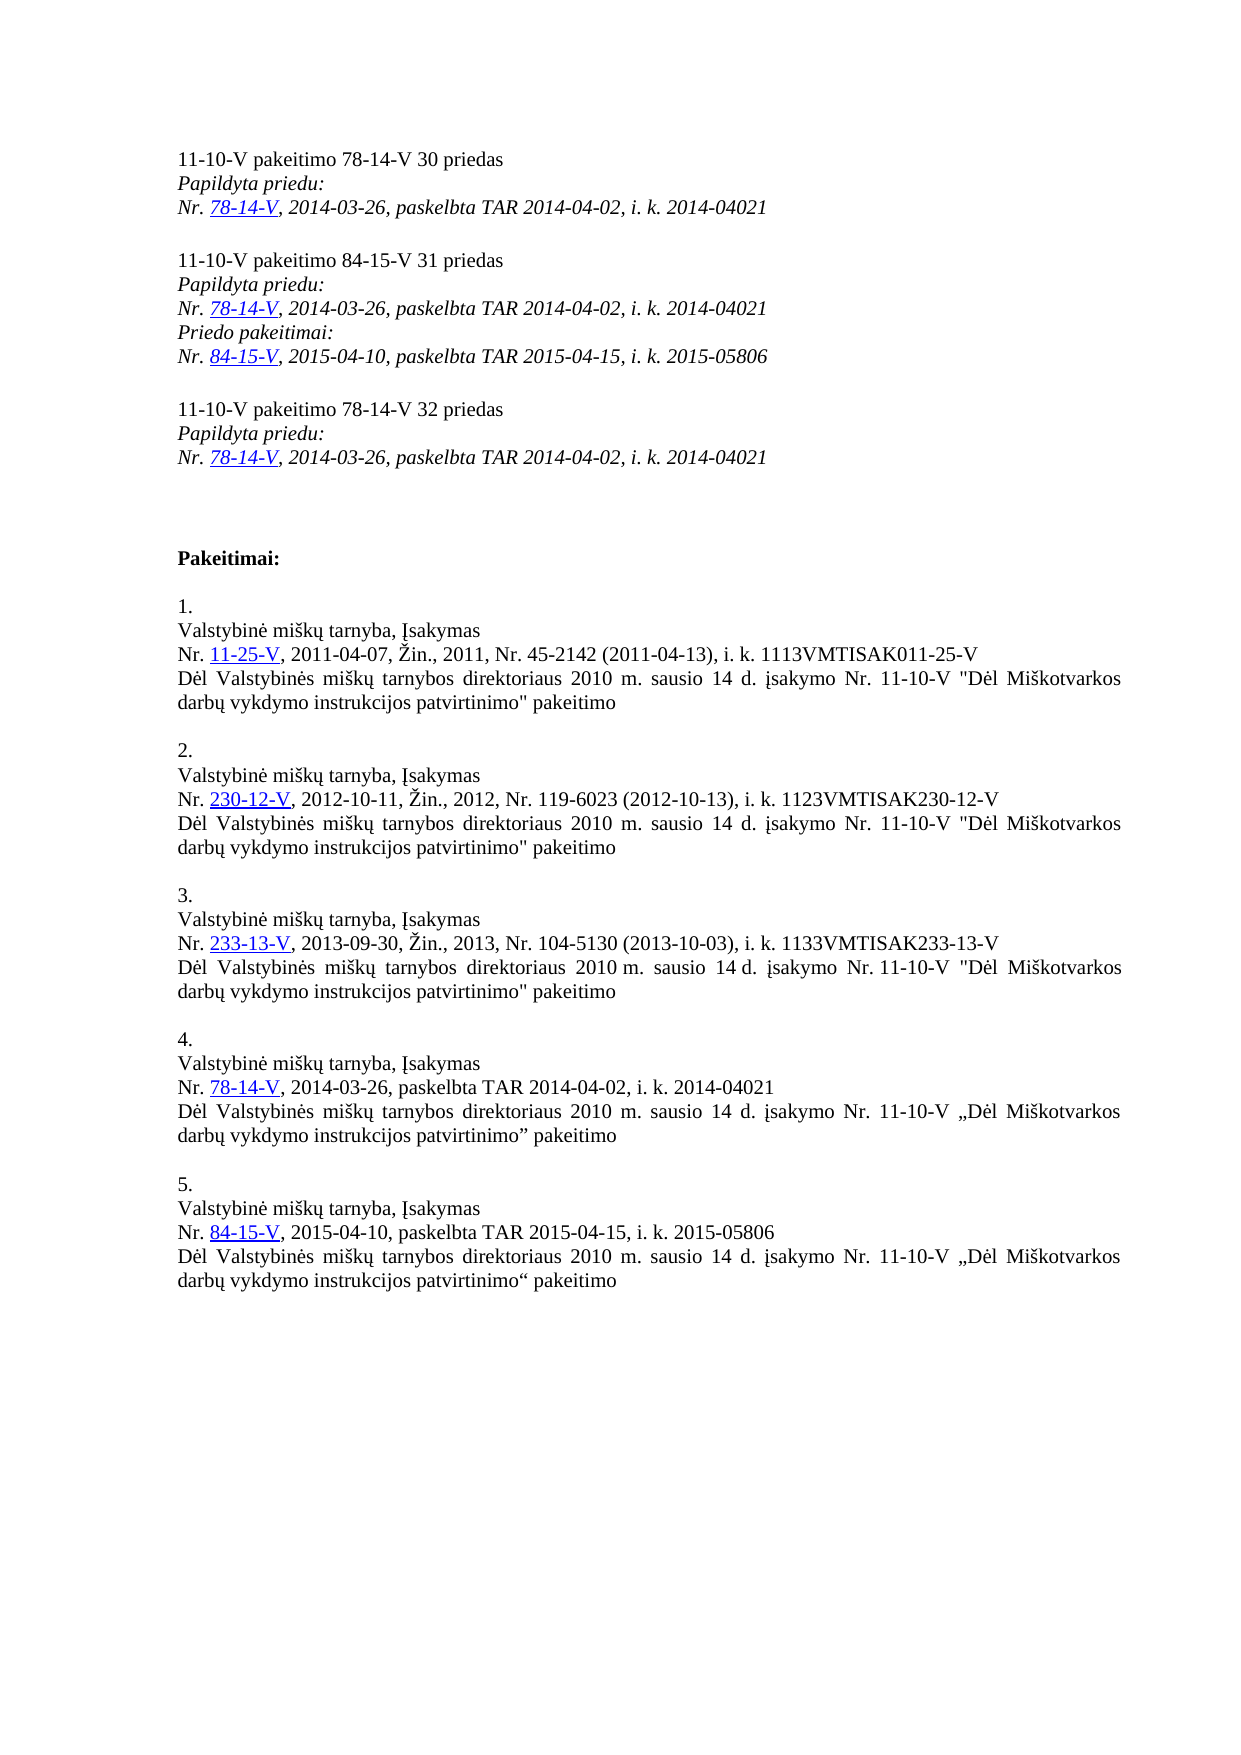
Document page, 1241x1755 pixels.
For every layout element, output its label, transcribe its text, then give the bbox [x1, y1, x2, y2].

text Nr. 78-14-V, 2014-03-26, paskelbta TAR 2014-04-02, i. k. 2014-04021 [177, 445, 1122, 469]
text Nr. 78-14-V, 2014-03-26, paskelbta TAR 2014-04-02, i. k. 2014-04021 [177, 296, 1122, 320]
text 11-10-V pakeitimo 78-14-V 30 priedas [177, 147, 1122, 171]
text Valstybinė miškų tarnyba, Įsakymas [177, 1051, 1122, 1075]
text 2. [177, 738, 1122, 762]
text Valstybinė miškų tarnyba, Įsakymas [177, 907, 1122, 931]
text Nr. 78-14-V, 2014-03-26, paskelbta TAR 2014-04-02, i. k. 2014-04021 [177, 195, 1122, 219]
text Dėl Valstybinės miškų tarnybos direktoriaus 2010 m. sausio 14 d. įsakymo Nr. 11-10-V „Dėl Miškotvarkos darbų vykdymo instrukcijos patvirtinimo“ pakeitimo [177, 1244, 1122, 1292]
text Papildyta priedu: [177, 171, 1122, 195]
text Nr. 233-13-V, 2013-09-30, Žin., 2013, Nr. 104-5130 (2013-10-03), i. k. 1133VMTISAK233-13-V [177, 931, 1122, 955]
text Nr. 84-15-V, 2015-04-10, paskelbta TAR 2015-04-15, i. k. 2015-05806 [177, 344, 1122, 368]
text 11-10-V pakeitimo 84-15-V 31 priedas [177, 248, 1122, 272]
text Valstybinė miškų tarnyba, Įsakymas [177, 1196, 1122, 1220]
text Nr. 84-15-V, 2015-04-10, paskelbta TAR 2015-04-15, i. k. 2015-05806 [177, 1220, 1122, 1244]
text Nr. 11-25-V, 2011-04-07, Žin., 2011, Nr. 45-2142 (2011-04-13), i. k. 1113VMTISAK011-25-V [177, 642, 1122, 666]
text Valstybinė miškų tarnyba, Įsakymas [177, 618, 1122, 642]
text 5. [177, 1172, 1122, 1196]
text 11-10-V pakeitimo 78-14-V 32 priedas [177, 397, 1122, 421]
text 4. [177, 1027, 1122, 1051]
text 3. [177, 883, 1122, 907]
text Pakeitimai: [177, 546, 1122, 570]
text Nr. 230-12-V, 2012-10-11, Žin., 2012, Nr. 119-6023 (2012-10-13), i. k. 1123VMTISAK230-12-V [177, 787, 1122, 811]
text Dėl Valstybinės miškų tarnybos direktoriaus 2010 m. sausio 14 d. įsakymo Nr. 11-10-V "Dėl Miškotvarkos darbų vykdymo instrukcijos patvirtinimo" pakeitimo [177, 666, 1122, 714]
text Papildyta priedu: [177, 421, 1122, 445]
text Papildyta priedu: [177, 272, 1122, 296]
text 1. [177, 594, 1122, 618]
text Nr. 78-14-V, 2014-03-26, paskelbta TAR 2014-04-02, i. k. 2014-04021 [177, 1075, 1122, 1099]
text Valstybinė miškų tarnyba, Įsakymas [177, 762, 1122, 787]
text Dėl Valstybinės miškų tarnybos direktoriaus 2010 m. sausio 14 d. įsakymo Nr. 11-10-V "Dėl Miškotvarkos darbų vykdymo instrukcijos patvirtinimo" pakeitimo [177, 955, 1122, 1003]
text Dėl Valstybinės miškų tarnybos direktoriaus 2010 m. sausio 14 d. įsakymo Nr. 11-10-V „Dėl Miškotvarkos darbų vykdymo instrukcijos patvirtinimo” pakeitimo [177, 1099, 1122, 1147]
text Priedo pakeitimai: [177, 320, 1122, 344]
text Dėl Valstybinės miškų tarnybos direktoriaus 2010 m. sausio 14 d. įsakymo Nr. 11-10-V "Dėl Miškotvarkos darbų vykdymo instrukcijos patvirtinimo" pakeitimo [177, 811, 1122, 859]
